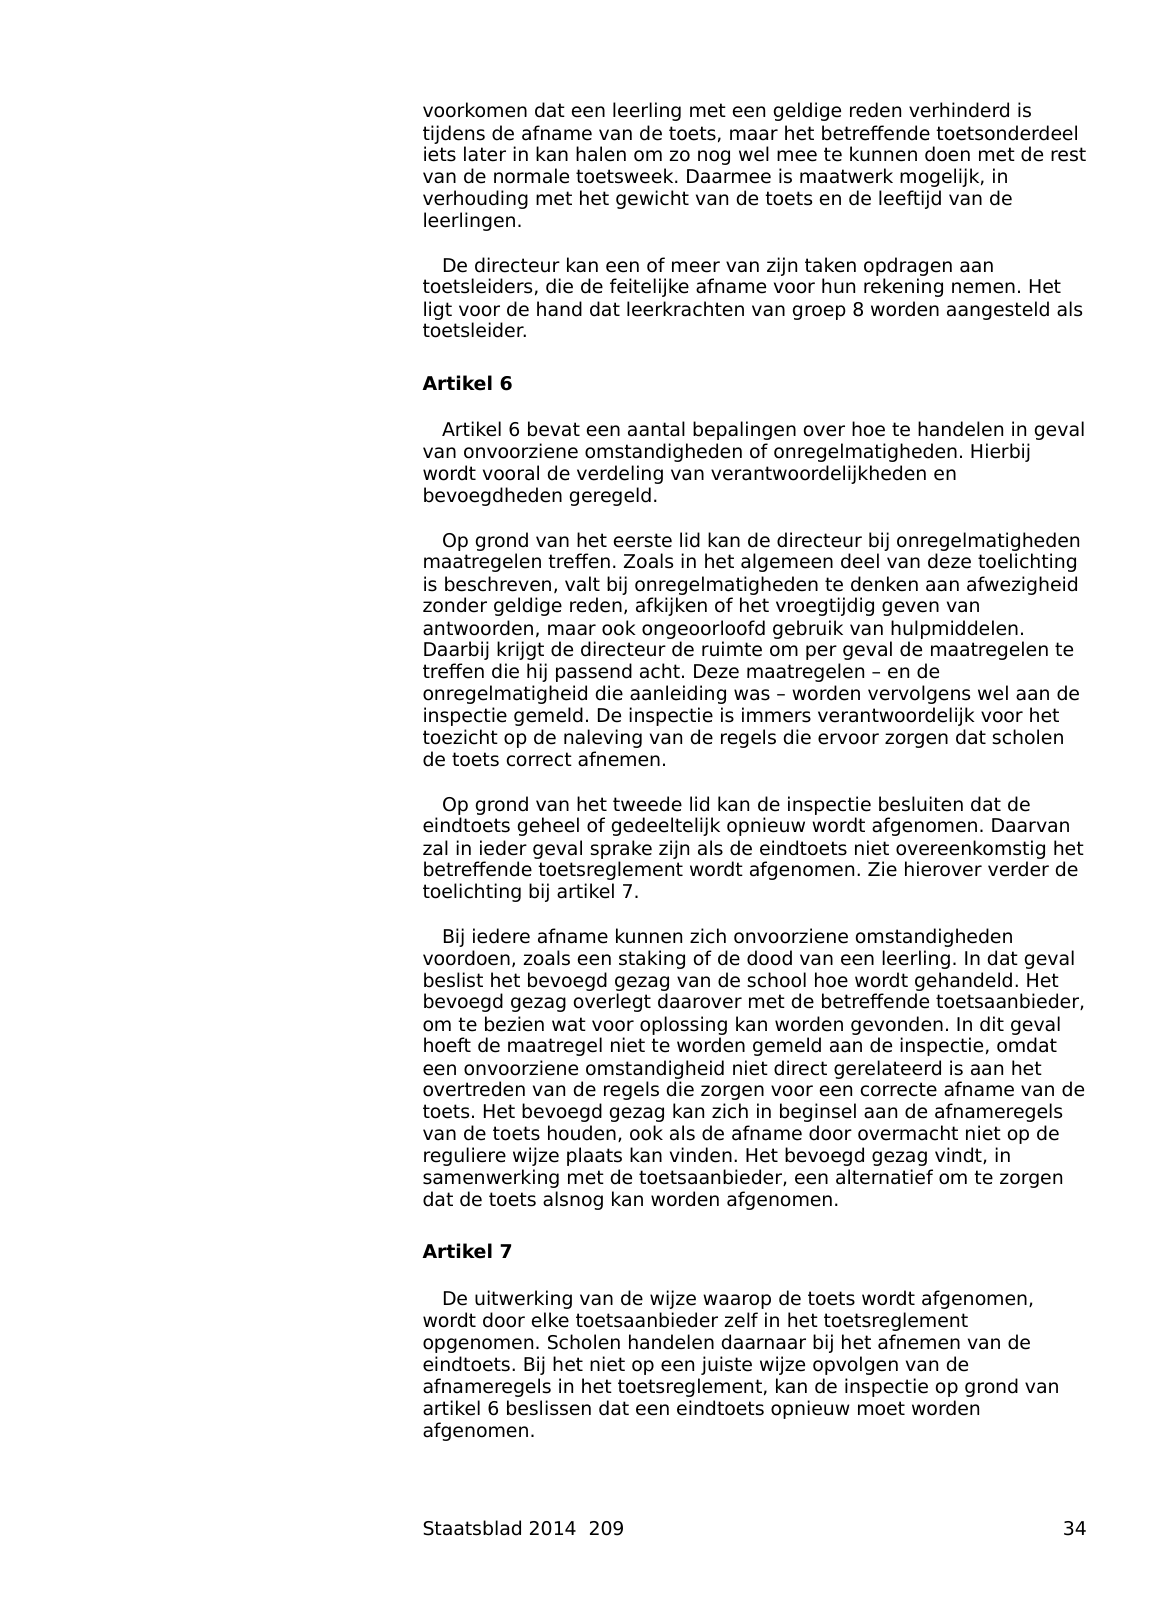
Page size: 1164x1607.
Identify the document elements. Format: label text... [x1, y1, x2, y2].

text Bij iedere afname kunnen zich onvoorziene omstandigheden voordoen, zoals een staking of de dood van een leerling. In dat geval beslist het bevoegd gezag van de school hoe wordt gehandeld. Het bevoegd gezag overlegt daarover met de betreffende toetsaanbieder, om te bezien wat voor oplossing kan worden gevonden. In dit geval hoeft de maatregel niet te worden gemeld aan de inspectie, omdat een onvoorziene omstandigheid niet direct gerelateerd is aan het overtreden van de regels die zorgen voor een correcte afname van de toets. Het bevoegd gezag kan zich in beginsel aan de afnameregels van de toets houden, ook als de afname door overmacht niet op de reguliere wijze plaats kan vinden. Het bevoegd gezag vindt, in samenwerking met de toetsaanbieder, een alternatief om te zorgen dat de toets alsnog kan worden afgenomen. [422, 926, 1087, 1211]
text Op grond van het tweede lid kan de inspectie besluiten dat de eindtoets geheel of gedeeltelijk opnieuw wordt afgenomen. Daarvan zal in ieder geval sprake zijn als de eindtoets niet overeenkomstig het betreffende toetsreglement wordt afgenomen. Zie hierover verder de toelichting bij artikel 7. [422, 793, 1087, 903]
text Artikel 6 bevat een aantal bepalingen over hoe te handelen in geval van onvoorziene omstandigheden of onregelmatigheden. Hierbij wordt vooral de verdeling van verantwoordelijkheden en bevoegdheden geregeld. [422, 419, 1087, 507]
text De directeur kan een of meer van zijn taken opdragen aan toetsleiders, die de feitelijke afname voor hun rekening nemen. Het ligt voor de hand dat leerkrachten van groep 8 worden aangesteld als toetsleider. [422, 254, 1087, 342]
subtitle Artikel 6 [422, 372, 1087, 394]
text De uitwerking van de wijze waarop de toets wordt afgenomen, wordt door elke toetsaanbieder zelf in het toetsreglement opgenomen. Scholen handelen daarnaar bij het afnemen van de eindtoets. Bij het niet op een juiste wijze opvolgen van de afnameregels in het toetsreglement, kan de inspectie op grond van artikel 6 beslissen dat een eindtoets opnieuw moet worden afgenomen. [422, 1288, 1087, 1442]
text voorkomen dat een leerling met een geldige reden verhinderd is tijdens de afname van de toets, maar het betreffende toetsonderdeel iets later in kan halen om zo nog wel mee te kunnen doen met de rest van de normale toetsweek. Daarmee is maatwerk mogelijk, in verhouding met het gewicht van de toets en de leeftijd van de leerlingen. [422, 100, 1087, 232]
text Op grond van het eerste lid kan de directeur bij onregelmatigheden maatregelen treffen. Zoals in het algemeen deel van deze toelichting is beschreven, valt bij onregelmatigheden te denken aan afwezigheid zonder geldige reden, afkijken of het vroegtijdig geven van antwoorden, maar ook ongeoorloofd gebruik van hulpmiddelen. Daarbij krijgt de directeur de ruimte om per geval de maatregelen te treffen die hij passend acht. Deze maatregelen – en de onregelmatigheid die aanleiding was – worden vervolgens wel aan de inspectie gemeld. De inspectie is immers verantwoordelijk voor het toezicht op de naleving van de regels die ervoor zorgen dat scholen de toets correct afnemen. [422, 529, 1087, 771]
subtitle Artikel 7 [422, 1241, 1087, 1263]
